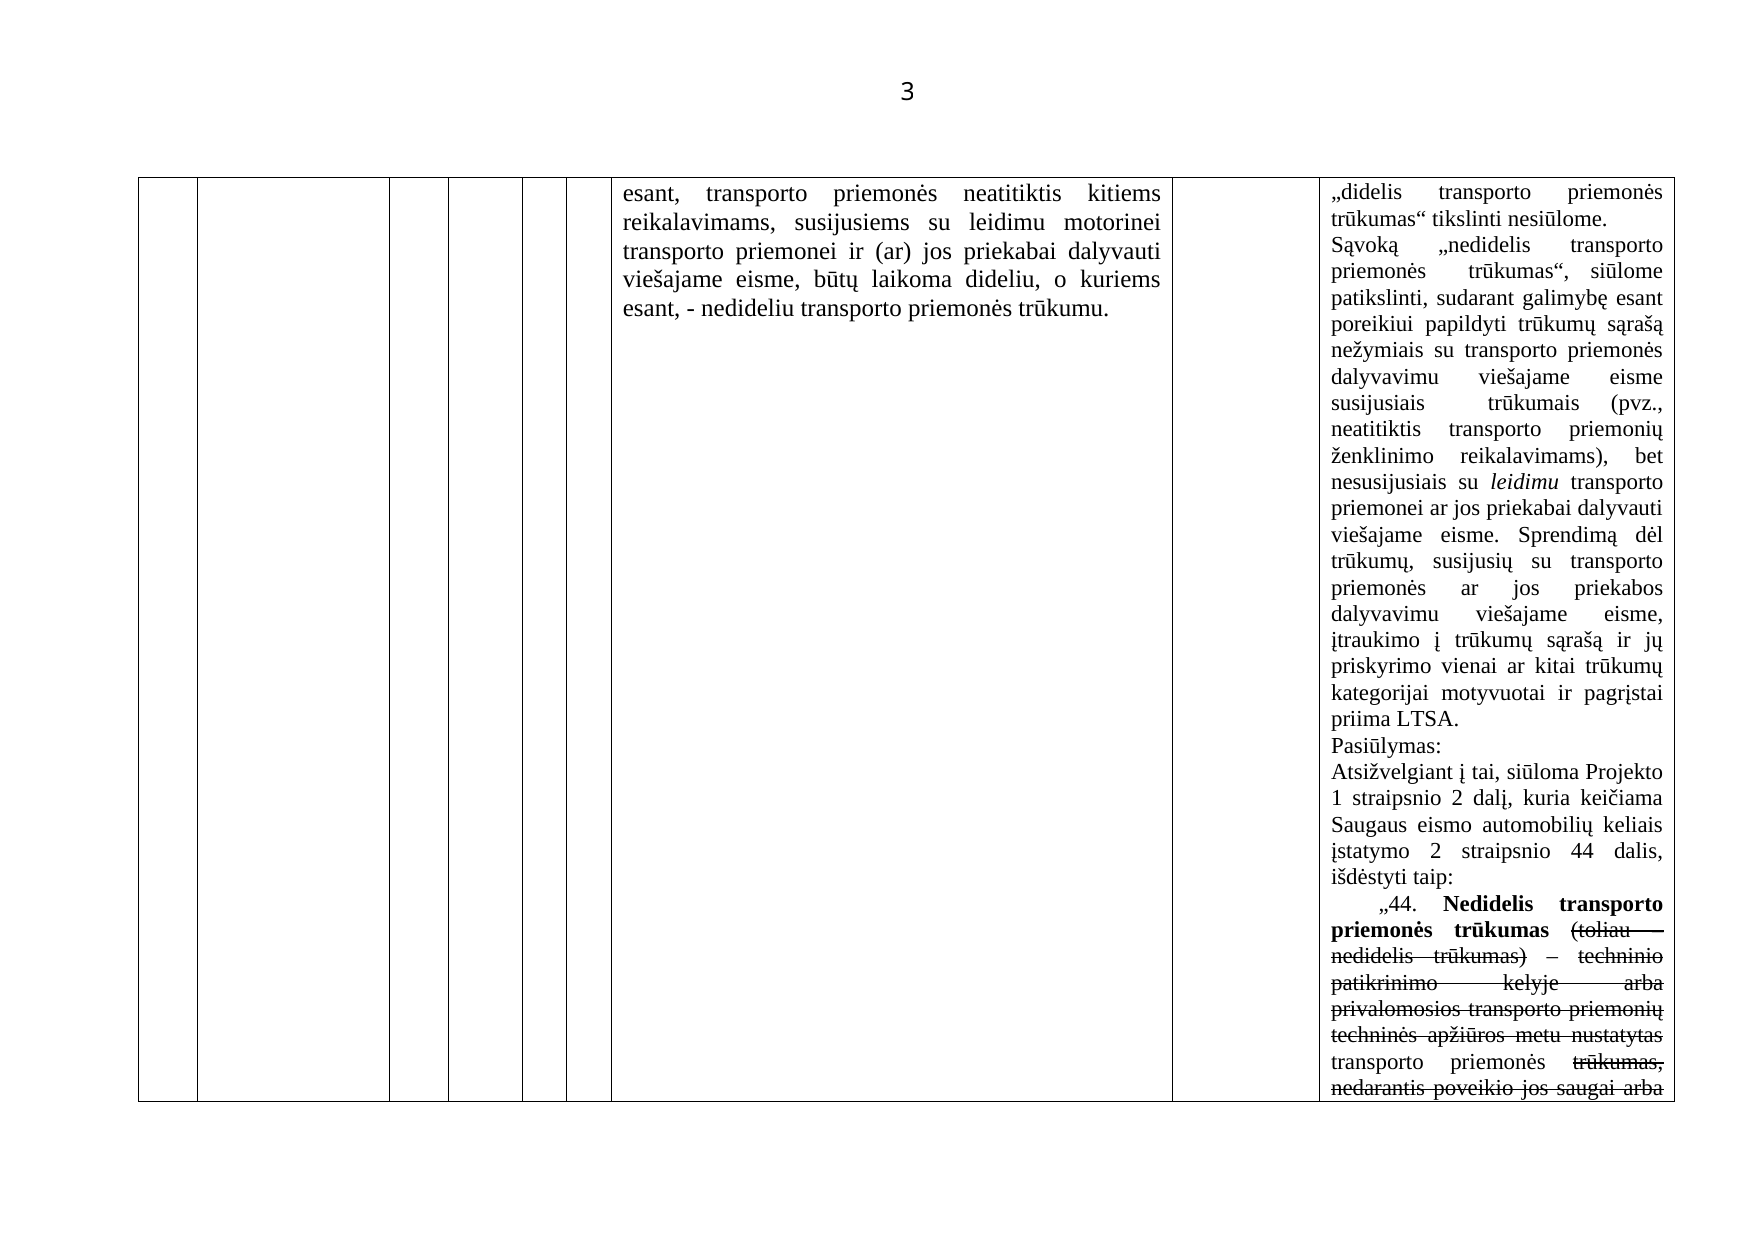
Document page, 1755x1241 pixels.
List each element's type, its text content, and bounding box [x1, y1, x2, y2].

table_cell [139, 178, 197, 1101]
table_cell [198, 178, 389, 1101]
table_cell esant, transporto priemonės neatitiktis kitiems reikalavimams, susijusiems su leidimu motorinei transporto priemonei ir (ar) jos priekabai dalyvauti viešajame eisme, būtų laikoma dideliu, o kuriems esant, - nedideliu transporto priemonės trūkumu. [612, 178, 1172, 1101]
table_cell [523, 178, 566, 1101]
table_cell [1173, 178, 1319, 1101]
table_cell „didelis transporto priemonės trūkumas“ tikslinti nesiūlome. Sąvoką „nedidelis transporto priemonės trūkumas“, siūlome patikslinti, sudarant galimybę esant poreikiui papildyti trūkumų sąrašą nežymiais su transporto priemonės dalyvavimu viešajame eisme susijusiais trūkumais (pvz., neatitiktis transporto priemonių ženklinimo reikalavimams), bet nesusijusiais su leidimu transporto priemonei ar jos priekabai dalyvauti viešajame eisme. Sprendimą dėl trūkumų, susijusių su transporto priemonės ar jos priekabos dalyvavimu viešajame eisme, įtraukimo į trūkumų sąrašą ir jų priskyrimo vienai ar kitai trūkumų kategorijai motyvuotai ir pagrįstai priima LTSA. Pasiūlymas: Atsižvelgiant į tai, siūloma Projekto 1 straipsnio 2 dalį, kuria keičiama Saugaus eismo automobilių keliais įstatymo 2 straipsnio 44 dalis, išdėstyti taip: „44. Nedidelis transporto priemonės trūkumas (toliau – nedidelis trūkumas) – techninio patikrinimo kelyje arba privalomosios transporto priemonių techninės apžiūros metu nustatytas transporto priemonės trūkumas, nedarantis poveikio jos saugai arba [1320, 178, 1674, 1101]
table_cell [449, 178, 522, 1101]
table_cell [390, 178, 448, 1101]
table_cell [567, 178, 611, 1101]
